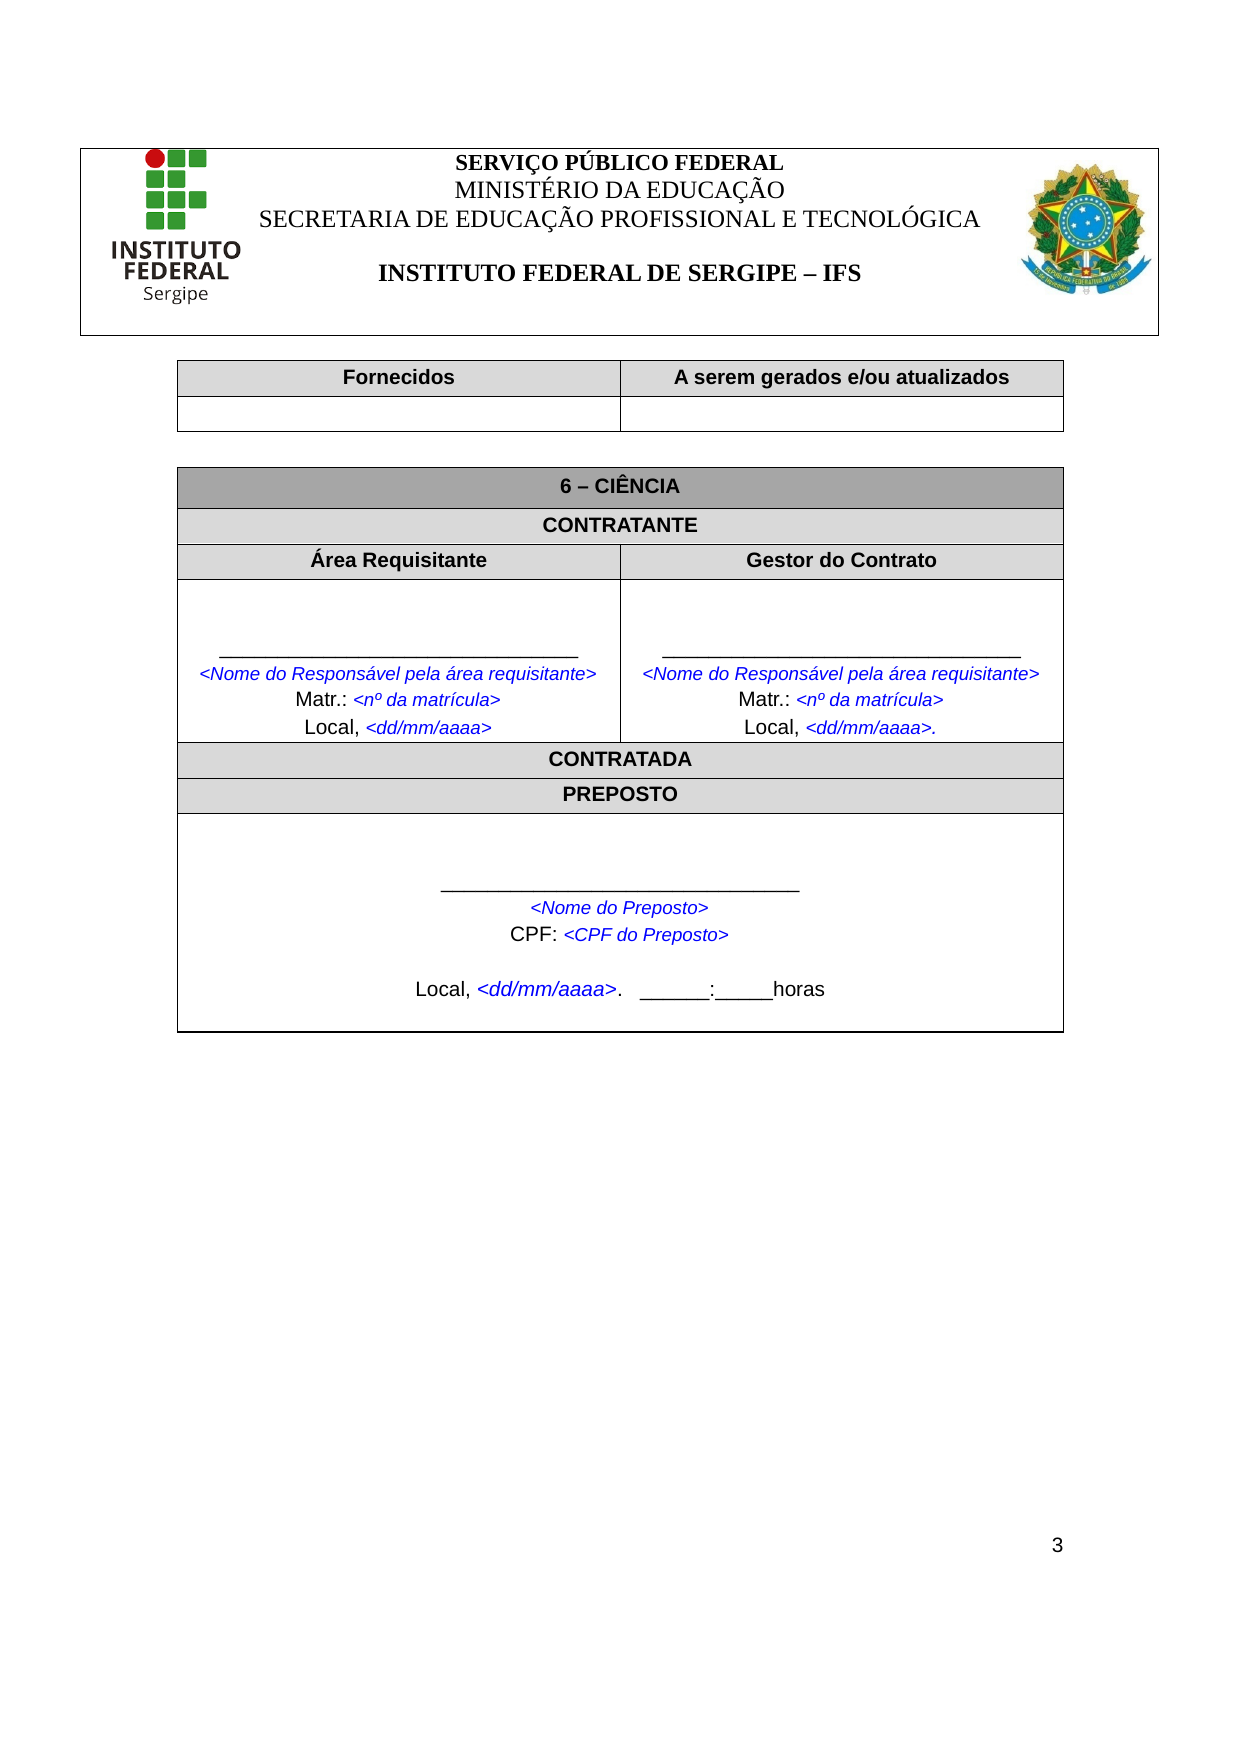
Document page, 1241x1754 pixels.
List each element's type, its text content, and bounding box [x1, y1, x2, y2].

table_cell Gestor do Contrato [621, 545, 1063, 579]
table_header 6 – CIÊNCIA [178, 468, 1063, 508]
table_cell Fornecidos [178, 361, 620, 396]
table_cell [178, 397, 620, 431]
table_cell _______________________________ <Nome do Responsável pela área requisitante> Matr.: <nº da matrícula> Local, <dd/mm/aaaa>. [621, 580, 1063, 742]
table_cell Área Requisitante [178, 545, 620, 579]
table_cell CONTRATANTE [178, 509, 1063, 543]
table_cell _______________________________ <Nome do Preposto> CPF: <CPF do Preposto> Local, <dd/mm/aaaa>. ______:_____horas [178, 814, 1063, 1031]
table_cell PREPOSTO [178, 779, 1063, 813]
table_cell A serem gerados e/ou atualizados [621, 361, 1063, 396]
table_cell [621, 397, 1063, 431]
table_cell _______________________________ <Nome do Responsável pela área requisitante> Matr.: <nº da matrícula> Local, <dd/mm/aaaa> [178, 580, 620, 742]
table_cell CONTRATADA [178, 743, 1063, 778]
